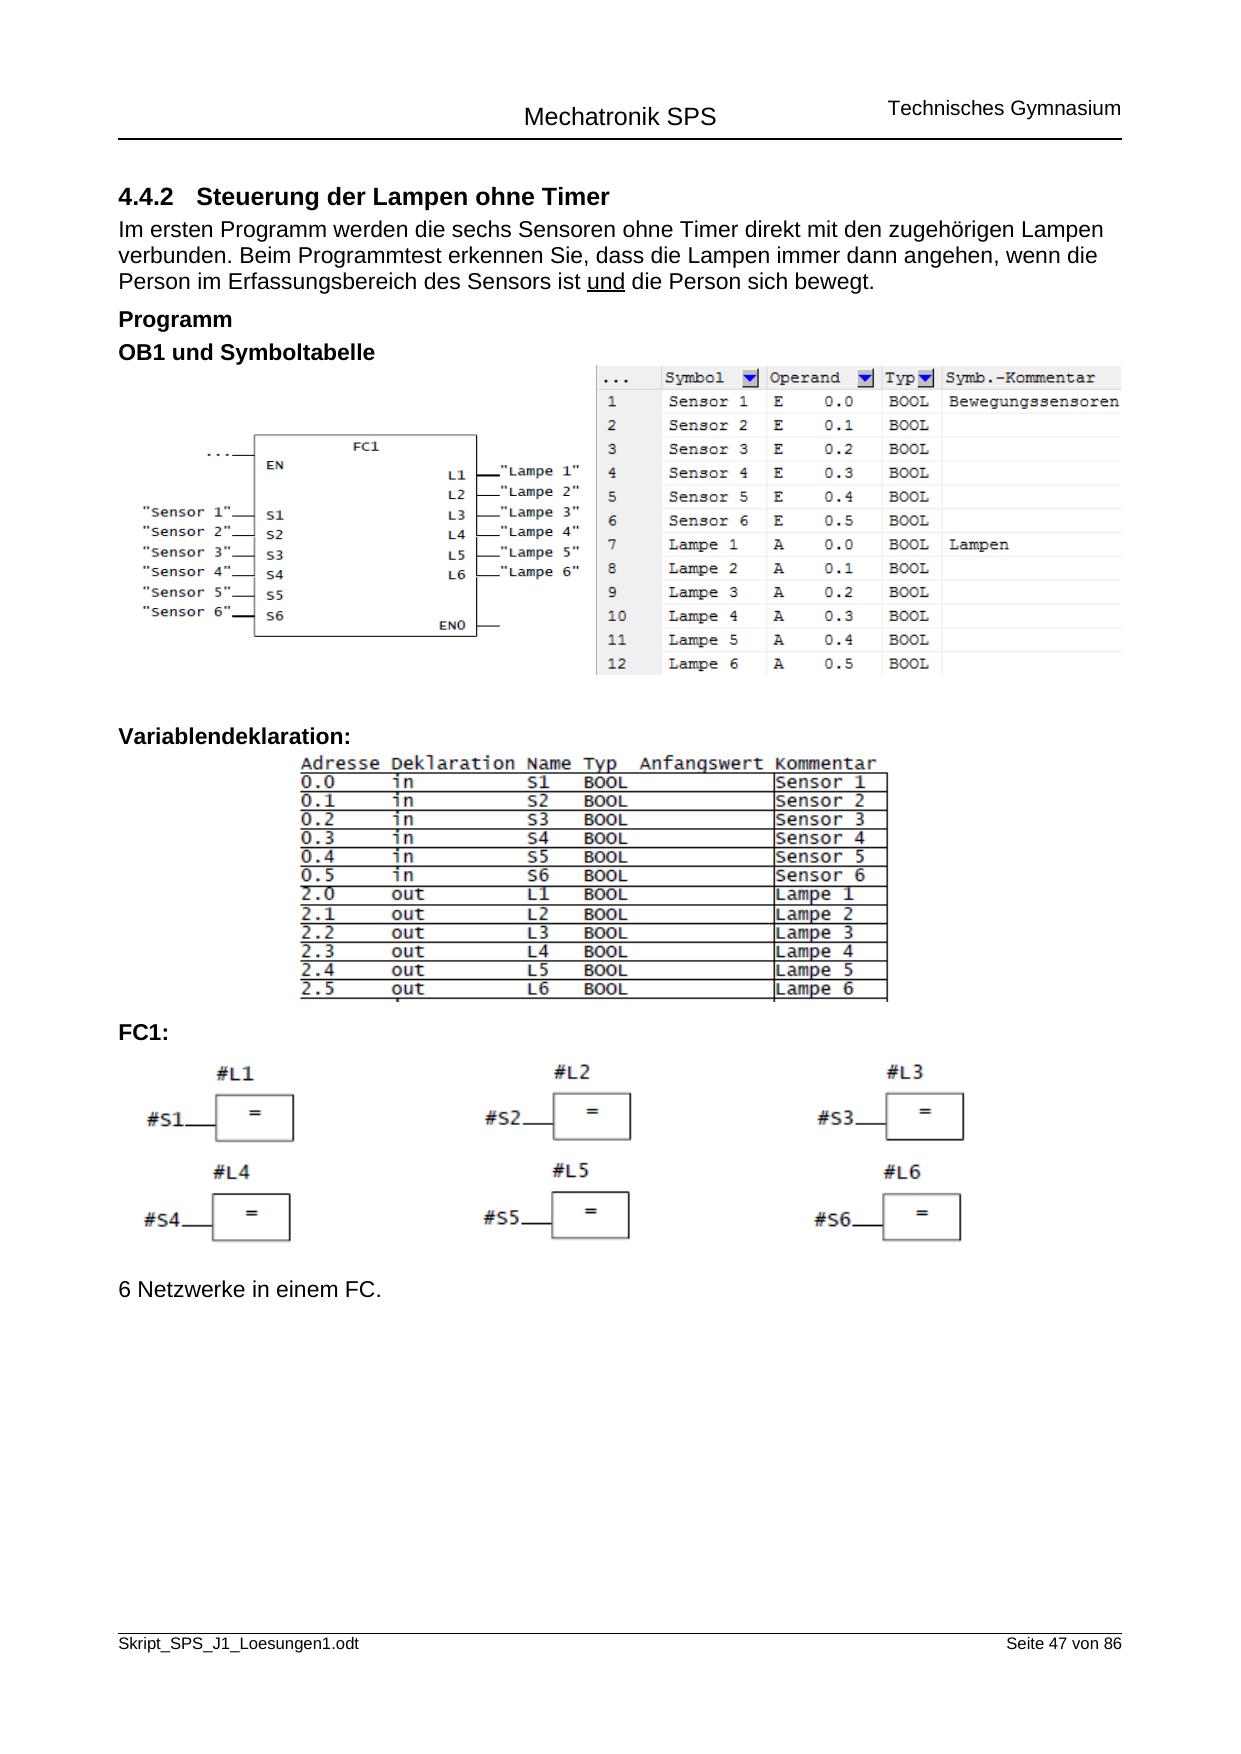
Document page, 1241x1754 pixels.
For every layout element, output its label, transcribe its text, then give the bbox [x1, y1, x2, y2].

table_cell [788, 1152, 1122, 1251]
table_header [453, 1051, 787, 1152]
table_header [788, 1051, 1122, 1152]
subtitle OB1 und Symboltabelle [118, 339, 1122, 365]
picture [129, 423, 585, 642]
subtitle Variablendeklaration: [118, 724, 1122, 749]
table_cell [118, 1152, 453, 1251]
picture [135, 1157, 294, 1246]
picture [292, 751, 891, 1002]
subtitle Steuerung der Lampen ohne Timer [118, 183, 1122, 211]
picture [596, 365, 1122, 675]
text 6 Netzwerke in einem FC. [118, 1277, 1122, 1302]
picture [470, 1157, 633, 1242]
table_cell [453, 1152, 787, 1251]
subtitle Programm [118, 306, 1122, 332]
subtitle FC1: [118, 1019, 1122, 1045]
picture [135, 1057, 299, 1147]
picture [804, 1057, 969, 1144]
picture [470, 1057, 636, 1144]
picture [804, 1157, 966, 1244]
table_header [118, 1051, 453, 1152]
text Im ersten Programm werden die sechs Sensoren ohne Timer direkt mit den zugehörigen Lampen verbunden. Beim Programmtest erkennen Sie, dass die Lampen immer dann angehen, wenn die Person im Erfassungsbereich des Sensors ist und die Person sich bewegt. [118, 217, 1122, 294]
